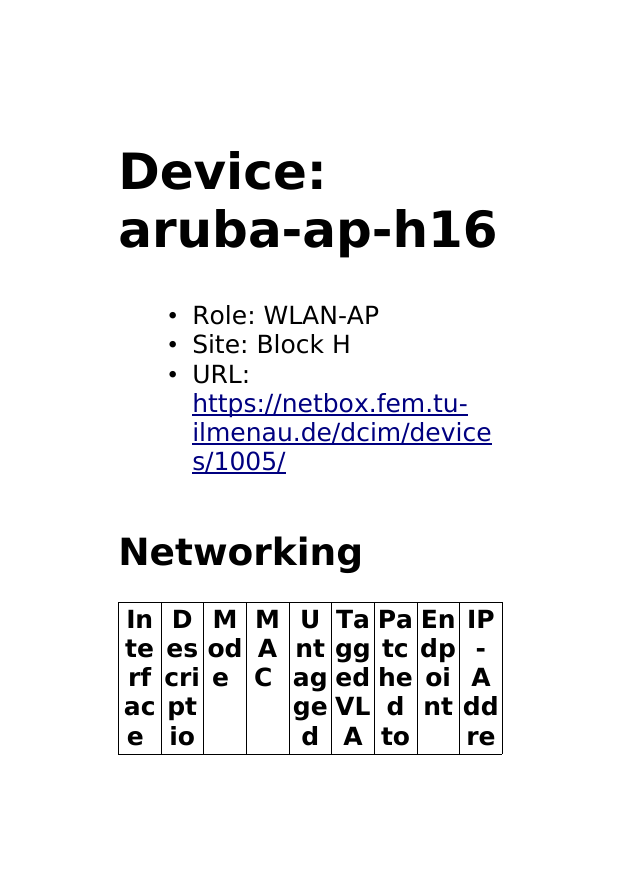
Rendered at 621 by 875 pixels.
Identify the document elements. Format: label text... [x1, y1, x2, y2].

list Site: Block H [177, 331, 502, 360]
subtitle Device: aruba-ap-h16 [118, 143, 502, 259]
table_header MAC [247, 603, 289, 754]
list URL: https://netbox.fem.tu-ilmenau.de/dcim/devices/1005/ [177, 360, 502, 477]
table_header Tagged VLA [332, 603, 374, 754]
table_header Interface [119, 603, 161, 754]
table_header Endpoint [418, 603, 459, 754]
table_header Untagged [290, 603, 331, 754]
table_header Descriptio [162, 603, 203, 754]
table_header Patched to [375, 603, 417, 754]
subtitle Networking [118, 531, 502, 575]
table_header IP-Addre [460, 603, 502, 754]
list Role: WLAN-AP [177, 302, 502, 331]
table_header Mode [204, 603, 246, 754]
